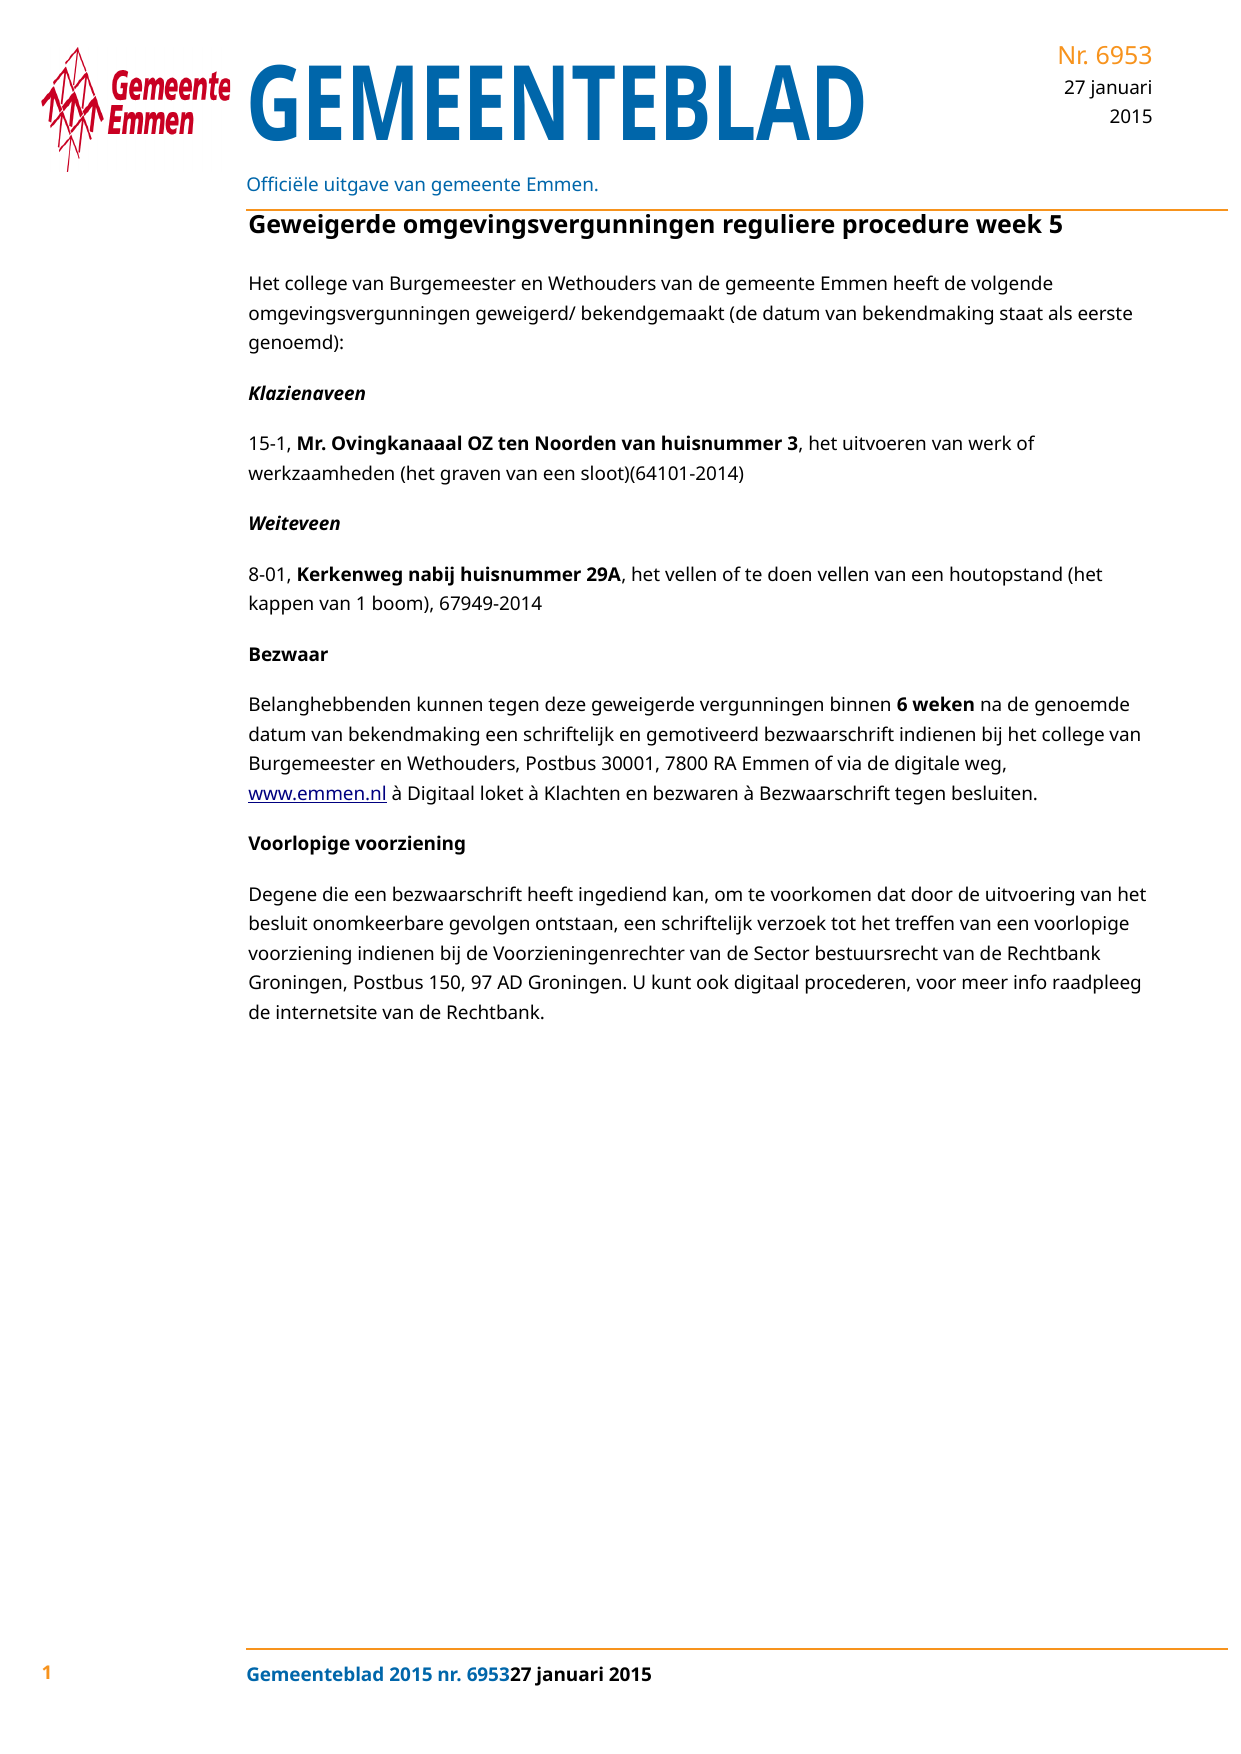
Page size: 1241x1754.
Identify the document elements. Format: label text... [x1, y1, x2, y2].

text 8-01, Kerkenweg nabij huisnummer 29A, het vellen of te doen vellen van een houtopstand (het kappen van 1 boom), 67949-2014 [248, 561, 1152, 616]
text 15-1, Mr. Ovingkanaaal OZ ten Noorden van huisnummer 3, het uitvoeren van werk of werkzaamheden (het graven van een sloot)(64101-2014) [248, 430, 1152, 486]
text Bezwaar [248, 641, 1152, 666]
text Klazienaveen [248, 380, 1152, 406]
text Weiteveen [248, 510, 1152, 536]
picture [41, 47, 231, 172]
text Geweigerde omgevingsvergunningen reguliere procedure week 5 [248, 211, 1152, 241]
text Het college van Burgemeester en Wethouders van de gemeente Emmen heeft de volgende omgevingsvergunningen geweigerd/ bekendgemaakt (de datum van bekendmaking staat als eerste genoemd): [248, 270, 1152, 355]
text Degene die een bezwaarschrift heeft ingediend kan, om te voorkomen dat door de uitvoering van het besluit onomkeerbare gevolgen ontstaan, een schriftelijk verzoek tot het treffen van een voorlopige voorziening indienen bij de Voorzieningenrechter van de Sector bestuursrecht van de Rechtbank Groningen, Postbus 150, 97 AD Groningen. U kunt ook digitaal procederen, voor meer info raadpleeg de internetsite van de Rechtbank. [248, 881, 1152, 1025]
text Belanghebbenden kunnen tegen deze geweigerde vergunningen binnen 6 weken na de genoemde datum van bekendmaking een schriftelijk en gemotiveerd bezwaarschrift indienen bij het college van Burgemeester en Wethouders, Postbus 30001, 7800 RA Emmen of via de digitale weg, www.emmen.nl à Digitaal loket à Klachten en bezwaren à Bezwaarschrift tegen besluiten. [248, 691, 1152, 806]
text Voorlopige voorziening [248, 830, 1152, 856]
